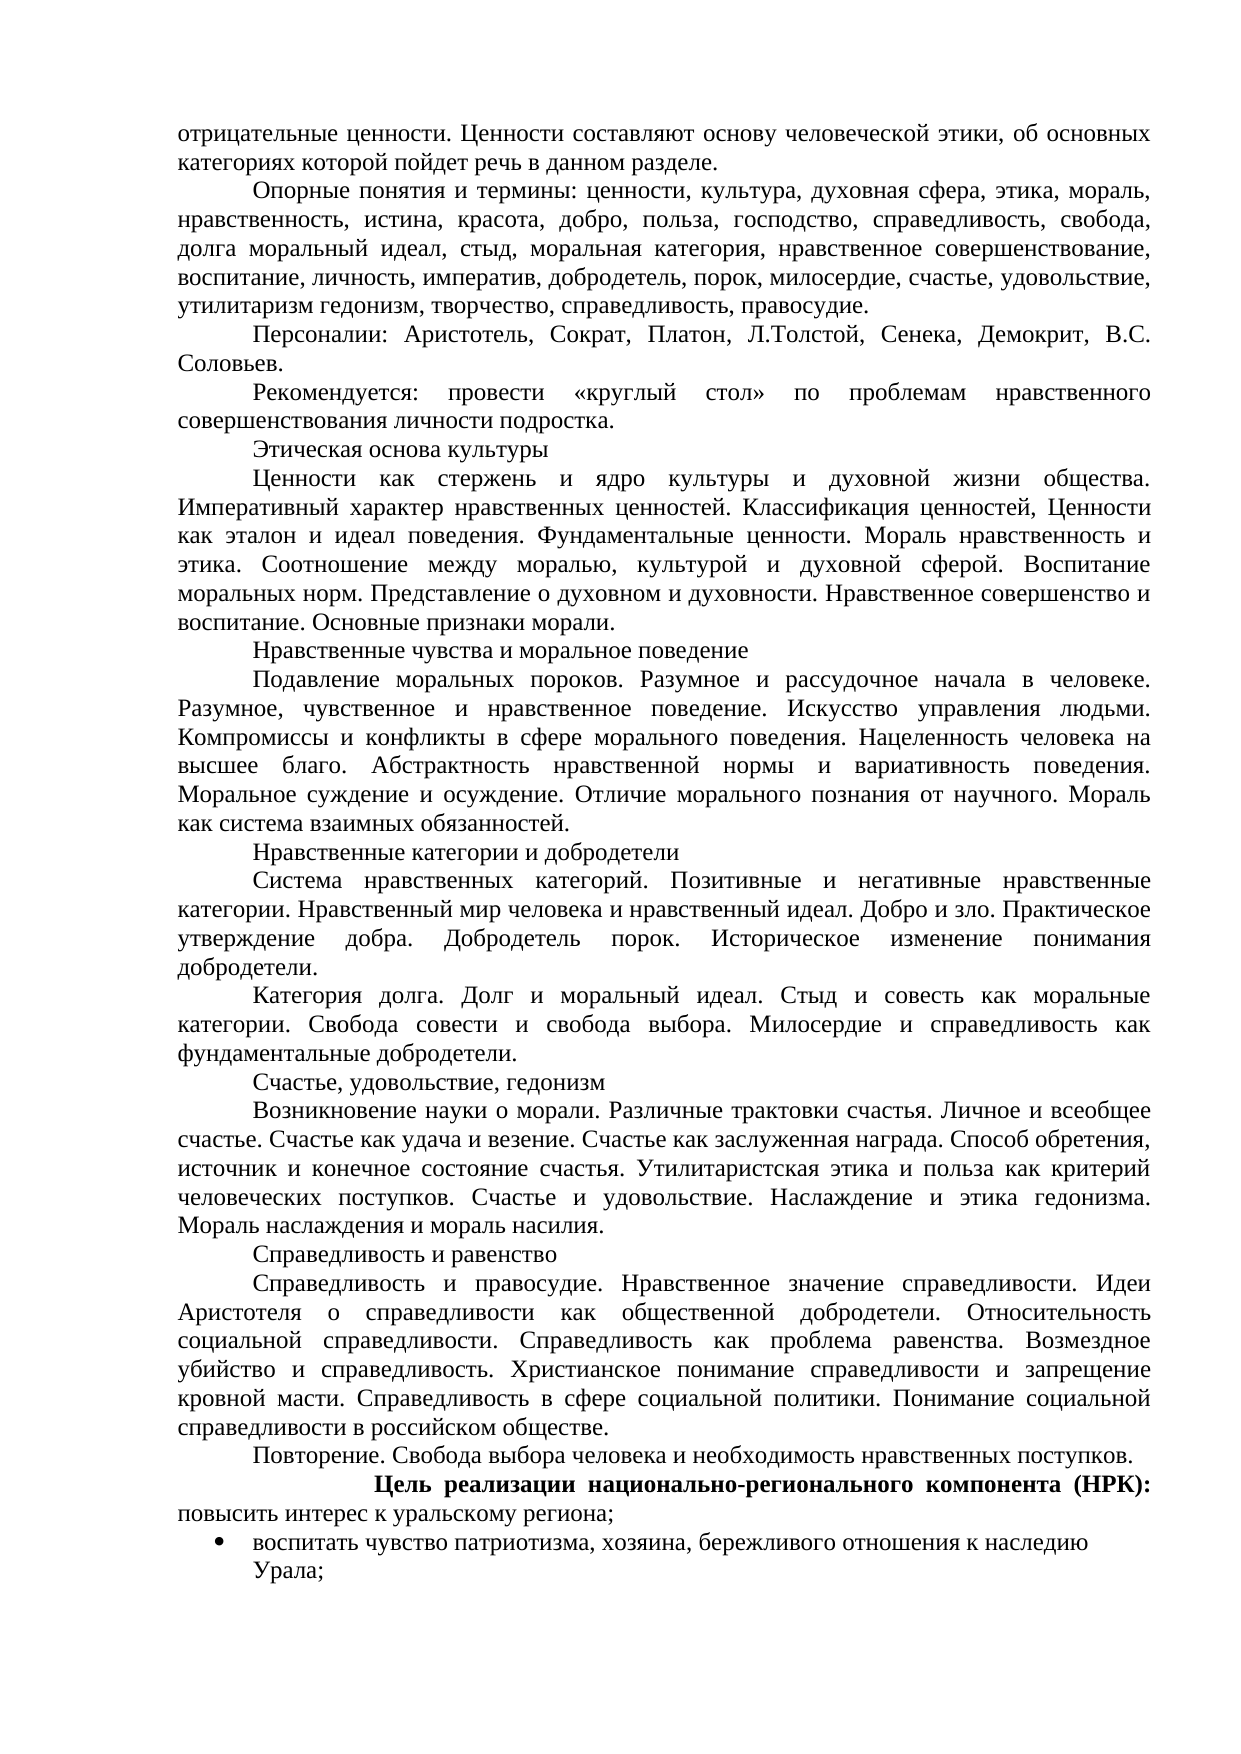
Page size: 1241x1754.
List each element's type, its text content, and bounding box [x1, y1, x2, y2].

text Категория долга. Долг и моральный идеал. Стыд и совесть как моральные категории. Свобода совести и свобода выбора. Милосердие и справедливость как фундаментальные добродетели. [177, 981, 1152, 1067]
text Персоналии: Аристотель, Сократ, Платон, Л.Толстой, Сенека, Демокрит, В.С. Соловьев. [177, 319, 1152, 377]
text Возникновение науки о морали. Различные трактовки счастья. Личное и всеобщее счастье. Счастье как удача и везение. Счастье как заслуженная награда. Способ обретения, источник и конечное состояние счастья. Утилитаристская этика и польза как критерий человеческих поступков. Счастье и удовольствие. Наслаждение и этика гедонизма. Мораль наслаждения и мораль насилия. [177, 1096, 1152, 1239]
text Справедливость и правосудие. Нравственное значение справедливости. Идеи Аристотеля о справедливости как общественной добродетели. Относительность социальной справедливости. Справедливость как проблема равенства. Возмездное убийство и справедливость. Христианское понимание справедливости и запрещение кровной масти. Справедливость в сфере социальной политики. Понимание социальной справедливости в российском обществе. [177, 1268, 1152, 1441]
text Повторение. Свобода выбора человека и необходимость нравственных поступков. Цель реализации национально-регионального компонента (НРК): повысить интерес к уральскому региона; [177, 1441, 1152, 1527]
text Рекомендуется: провести «круглый стол» по проблемам нравственного совершенствования личности подростка. [177, 377, 1152, 434]
text Счастье, удовольствие, гедонизм [177, 1067, 1152, 1096]
text Система нравственных категорий. Позитивные и негативные нравственные категории. Нравственный мир человека и нравственный идеал. Добро и зло. Практическое утверждение добра. Добродетель порок. Историческое изменение понимания добродетели. [177, 866, 1152, 981]
list воспитать чувство патриотизма, хозяина, бережливого отношения к наследию Урала; [215, 1527, 1152, 1584]
text Нравственные чувства и моральное поведение [177, 636, 1152, 664]
text Справедливость и равенство [177, 1239, 1152, 1268]
text Нравственные категории и добродетели [177, 837, 1152, 866]
text Ценности как стержень и ядро культуры и духовной жизни общества. Императивный характер нравственных ценностей. Классификация ценностей, Ценности как эталон и идеал поведения. Фундаментальные ценности. Мораль нравственность и этика. Соотношение между моралью, культурой и духовной сферой. Воспитание моральных норм. Представление о духовном и духовности. Нравственное совершенство и воспитание. Основные признаки морали. [177, 463, 1152, 636]
text отрицательные ценности. Ценности составляют основу человеческой этики, об основных категориях которой пойдет речь в данном разделе. [177, 118, 1152, 176]
text Подавление моральных пороков. Разумное и рассудочное начала в человеке. Разумное, чувственное и нравственное поведение. Искусство управления людьми. Компромиссы и конфликты в сфере морального поведения. Нацеленность человека на высшее благо. Абстрактность нравственной нормы и вариативность поведения. Моральное суждение и осуждение. Отличие морального познания от научного. Мораль как система взаимных обязанностей. [177, 664, 1152, 837]
text Опорные понятия и термины: ценности, культура, духовная сфера, этика, мораль, нравственность, истина, красота, добро, польза, господство, справедливость, свобода, долга моральный идеал, стыд, моральная категория, нравственное совершенствование, воспитание, личность, императив, добродетель, порок, милосердие, счастье, удовольствие, утилитаризм гедонизм, творчество, справедливость, правосудие. [177, 176, 1152, 319]
text Этическая основа культуры [177, 434, 1152, 463]
